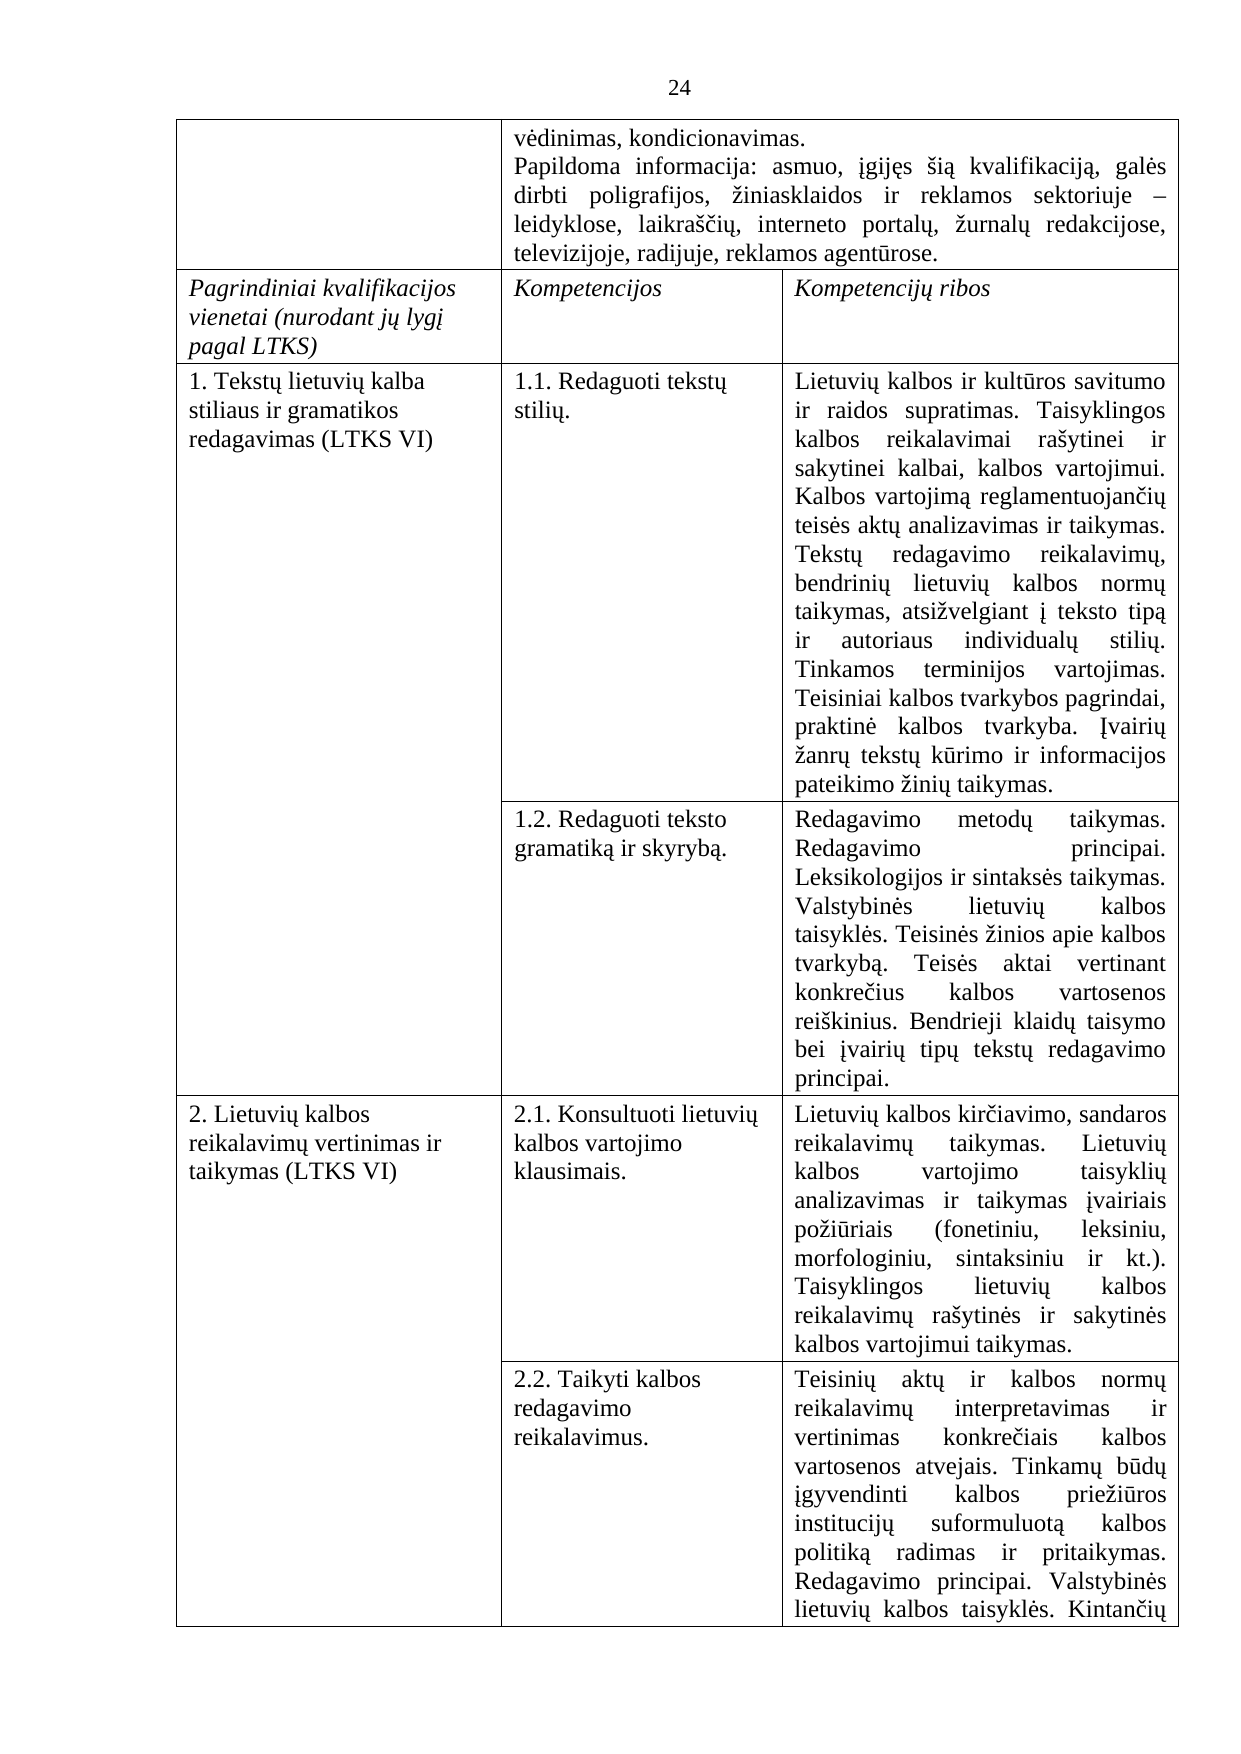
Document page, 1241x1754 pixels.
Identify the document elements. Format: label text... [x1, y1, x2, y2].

table_cell Lietuvių kalbos kirčiavimo, sandaros reikalavimų taikymas. Lietuvių kalbos vartojimo taisyklių analizavimas ir taikymas įvairiais požiūriais (fonetiniu, leksiniu, morfologiniu, sintaksiniu ir kt.). Taisyklingos lietuvių kalbos reikalavimų rašytinės ir sakytinės kalbos vartojimui taikymas. [783, 1096, 1178, 1361]
table_cell Kompetencijos [502, 270, 782, 362]
table_cell Redagavimo metodų taikymas. Redagavimo principai. Leksikologijos ir sintaksės taikymas. Valstybinės lietuvių kalbos taisyklės. Teisinės žinios apie kalbos tvarkybą. Teisės aktai vertinant konkrečius kalbos vartosenos reiškinius. Bendrieji klaidų taisymo bei įvairių tipų tekstų redagavimo principai. [783, 802, 1178, 1095]
table_cell 2.2. Taikyti kalbos redagavimo reikalavimus. [502, 1362, 782, 1626]
table_cell Teisinių aktų ir kalbos normų reikalavimų interpretavimas ir vertinimas konkrečiais kalbos vartosenos atvejais. Tinkamų būdų įgyvendinti kalbos priežiūros institucijų suformuluotą kalbos politiką radimas ir pritaikymas. Redagavimo principai. Valstybinės lietuvių kalbos taisyklės. Kintančių [783, 1362, 1178, 1626]
table_header vėdinimas, kondicionavimas. Papildoma informacija: asmuo, įgijęs šią kvalifikaciją, galės dirbti poligrafijos, žiniasklaidos ir reklamos sektoriuje – leidyklose, laikraščių, interneto portalų, žurnalų redakcijose, televizijoje, radijuje, reklamos agentūrose. [502, 120, 1178, 269]
table_cell 2.1. Konsultuoti lietuvių kalbos vartojimo klausimais. [502, 1096, 782, 1361]
table_cell 1. Tekstų lietuvių kalba stiliaus ir gramatikos redagavimas (LTKS VI) [177, 364, 501, 1095]
table_cell 1.2. Redaguoti teksto gramatiką ir skyrybą. [502, 802, 782, 1095]
table_cell Lietuvių kalbos ir kultūros savitumo ir raidos supratimas. Taisyklingos kalbos reikalavimai rašytinei ir sakytinei kalbai, kalbos vartojimui. Kalbos vartojimą reglamentuojančių teisės aktų analizavimas ir taikymas. Tekstų redagavimo reikalavimų, bendrinių lietuvių kalbos normų taikymas, atsižvelgiant į teksto tipą ir autoriaus individualų stilių. Tinkamos terminijos vartojimas. Teisiniai kalbos tvarkybos pagrindai, praktinė kalbos tvarkyba. Įvairių žanrų tekstų kūrimo ir informacijos pateikimo žinių taikymas. [783, 364, 1178, 801]
table_cell 2. Lietuvių kalbos reikalavimų vertinimas ir taikymas (LTKS VI) [177, 1096, 501, 1626]
table_cell Pagrindiniai kvalifikacijos vienetai (nurodant jų lygį pagal LTKS) [177, 270, 501, 362]
table_header [177, 120, 501, 269]
table_cell 1.1. Redaguoti tekstų stilių. [502, 364, 782, 801]
table_cell Kompetencijų ribos [783, 270, 1178, 362]
